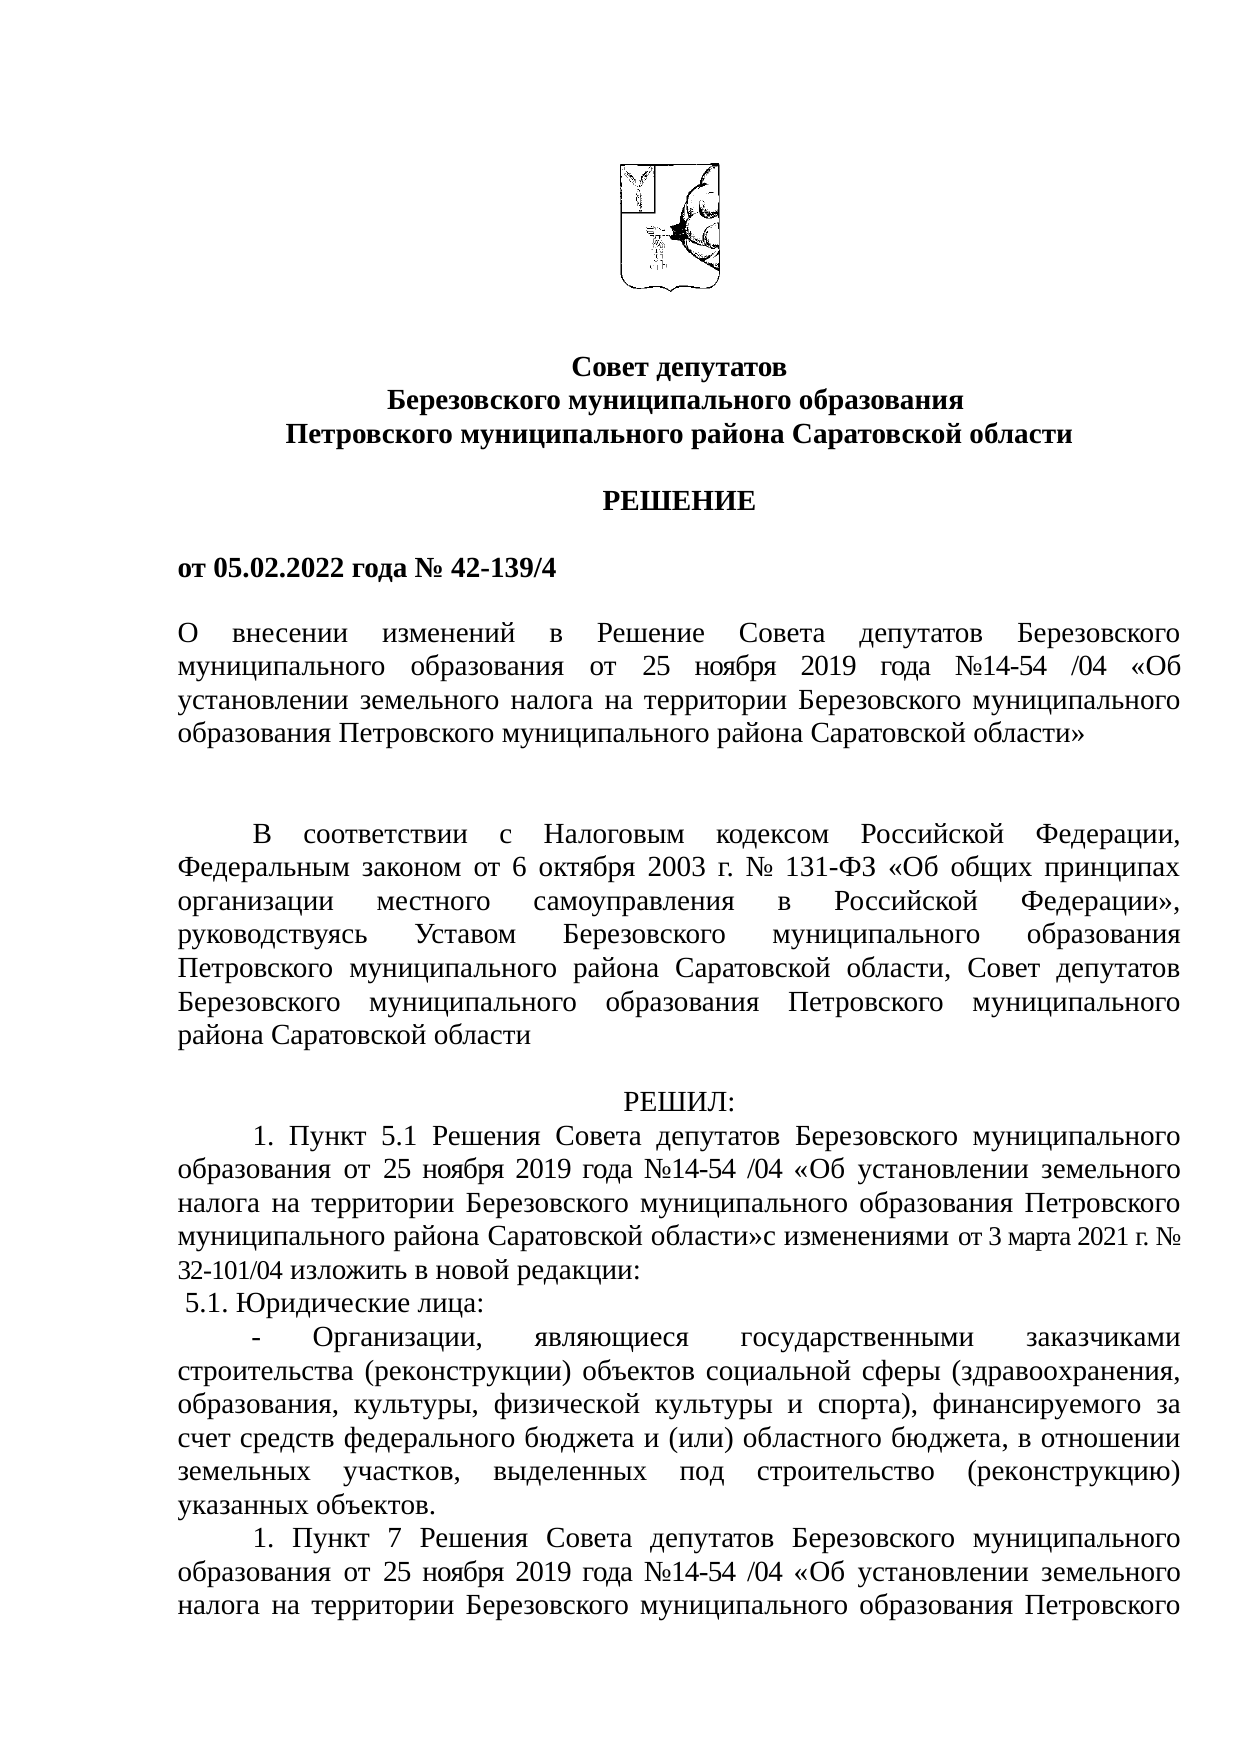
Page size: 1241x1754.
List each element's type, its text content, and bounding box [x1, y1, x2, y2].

text 1. Пункт 5.1 Решения Совета депутатов Березовского муниципального образования от 25 ноября 2019 года №14-54 /04 «Об установлении земельного налога на территории Березовского муниципального образования Петровского муниципального района Саратовской области»с изменениями от 3 марта 2021 г. № 32-101/04 изложить в новой редакции: [177, 1118, 1181, 1286]
text О внесении изменений в Решение Совета депутатов Березовского муниципального образования от 25 ноября 2019 года №14-54 /04 «Об установлении земельного налога на территории Березовского муниципального образования Петровского муниципального района Саратовской области» [177, 615, 1181, 749]
text Березовского муниципального образования [177, 382, 1181, 416]
text - Организации, являющиеся государственными заказчиками строительства (реконструкции) объектов социальной сферы (здравоохранения, образования, культуры, физической культуры и спорта), финансируемого за счет средств федерального бюджета и (или) областного бюджета, в отношении земельных участков, выделенных под строительство (реконструкцию) указанных объектов. [177, 1319, 1181, 1520]
text 1. Пункт 7 Решения Совета депутатов Березовского муниципального образования от 25 ноября 2019 года №14-54 /04 «Об установлении земельного налога на территории Березовского муниципального образования Петровского [177, 1520, 1181, 1621]
text от 05.02.2022 года № 42-139/4 [177, 550, 1157, 584]
text РЕШИЛ: [177, 1084, 1181, 1118]
text Совет депутатов [177, 349, 1181, 382]
text В соответствии с Налоговым кодексом Российской Федерации, Федеральным законом от 6 октября 2003 г. № 131-ФЗ «Об общих принципах организации местного самоуправления в Российской Федерации», руководствуясь Уставом Березовского муниципального образования Петровского муниципального района Саратовской области, Совет депутатов Березовского муниципального образования Петровского муниципального района Саратовской области [177, 816, 1181, 1051]
text 5.1. Юридические лица: [177, 1286, 1181, 1319]
text Петровского муниципального района Саратовской области [177, 416, 1181, 449]
text РЕШЕНИЕ [177, 483, 1181, 517]
